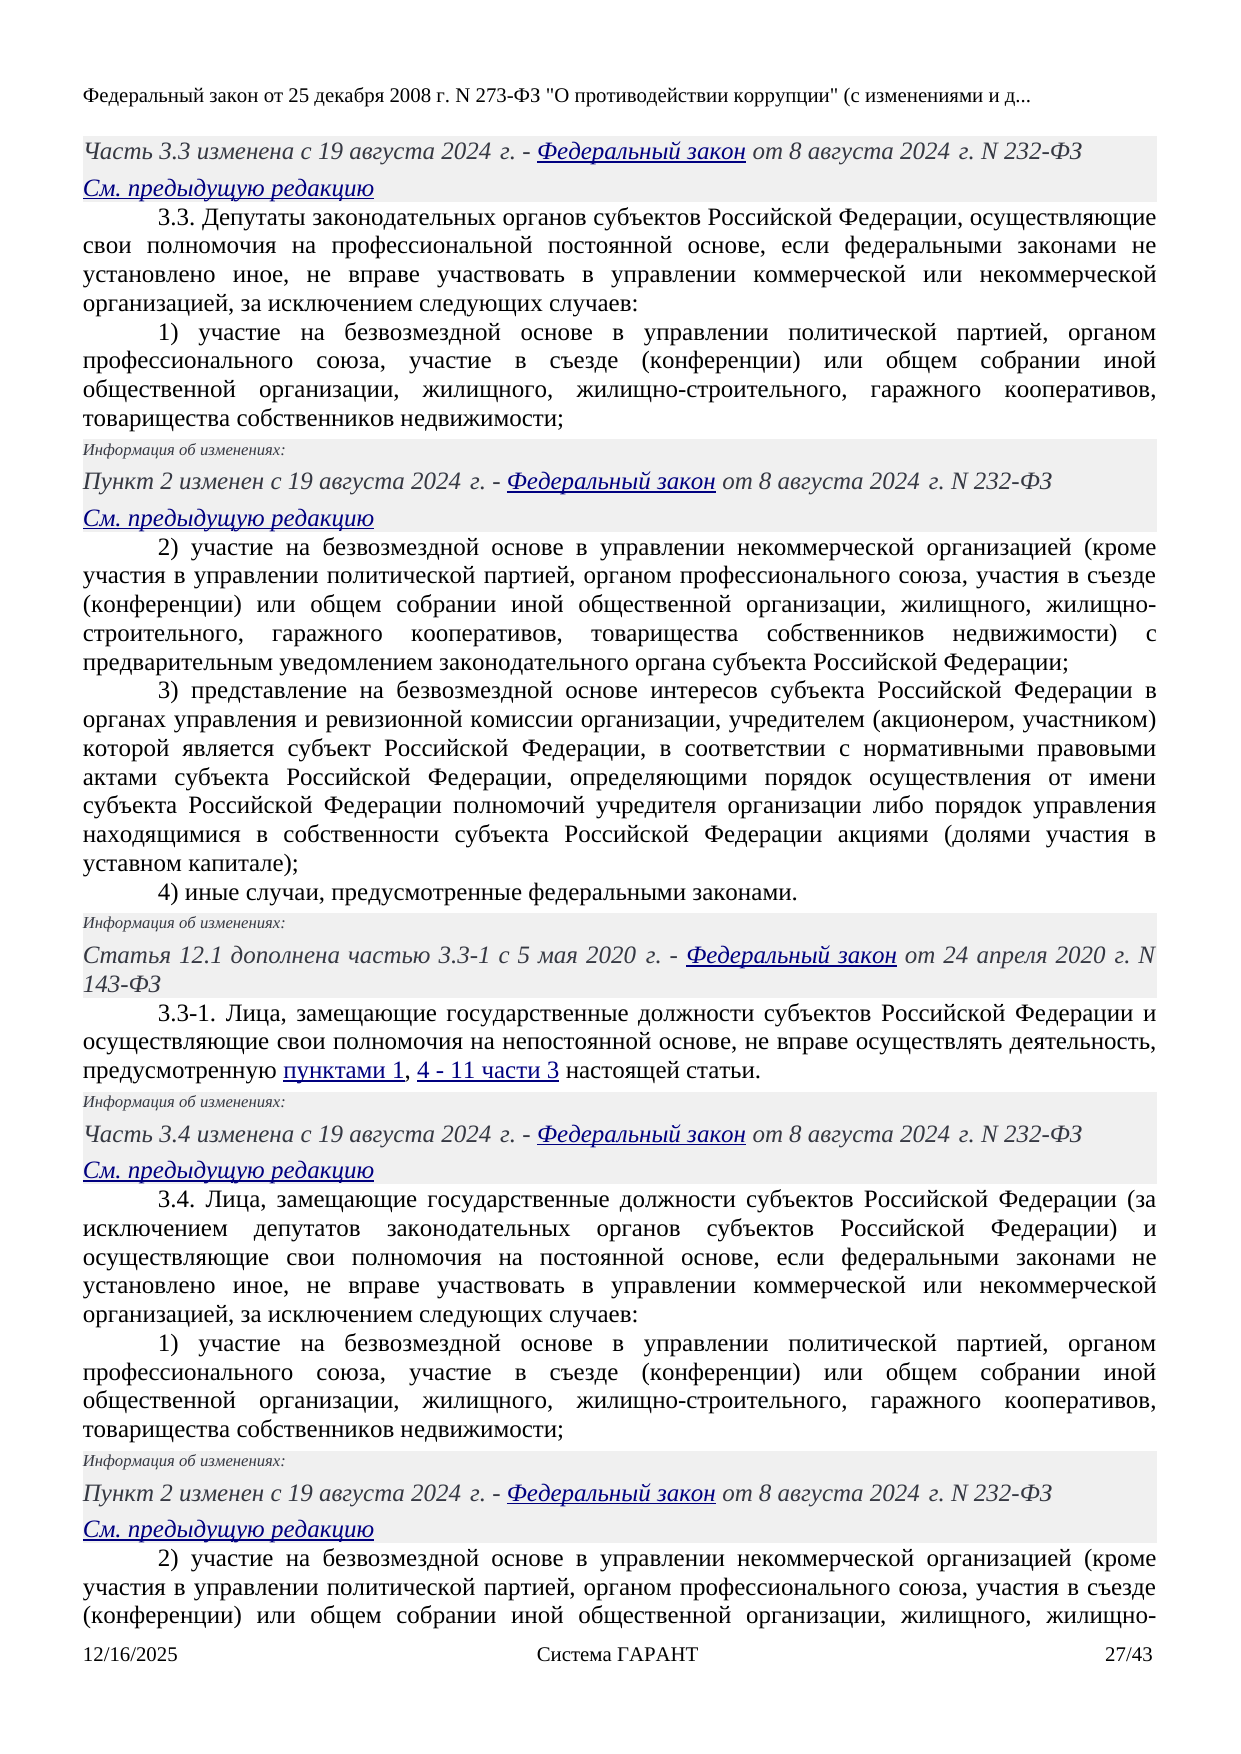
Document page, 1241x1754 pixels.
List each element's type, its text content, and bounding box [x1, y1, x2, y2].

text См. предыдущую редакцию [377, 173, 1157, 202]
text Информация об изменениях: [287, 439, 1157, 458]
text 1) участие на безвозмездной основе в управлении политической партией, органом профессионального союза, участие в съезде (конференции) или общем собрании иной общественной организации, жилищного, жилищно-строительного, гаражного кооперативов, товарищества собственников недвижимости; [83, 317, 1157, 432]
text Часть 3.4 изменена с 19 августа 2024 г. - Федеральный закон от 8 августа 2024 г. N 232-ФЗ [1084, 1119, 1157, 1147]
text 3.3. Депутаты законодательных органов субъектов Российской Федерации, осуществляющие свои полномочия на профессиональной постоянной основе, если федеральными законами не установлено иное, не вправе участвовать в управлении коммерческой или некоммерческой организацией, за исключением следующих случаев: [83, 202, 1157, 317]
text 4) иные случаи, предусмотренные федеральными законами. [83, 877, 1157, 905]
text Информация об изменениях: [287, 1451, 1157, 1470]
text Статья 12.1 дополнена частью 3.3-1 с 5 мая 2020 г. - Федеральный закон от 24 апреля 2020 г. N 143-ФЗ [163, 969, 1157, 998]
text Информация об изменениях: [287, 1092, 1157, 1111]
text 2) участие на безвозмездной основе в управлении некоммерческой организацией (кроме участия в управлении политической партией, органом профессионального союза, участия в съезде (конференции) или общем собрании иной общественной организации, жилищного, жилищно- [83, 1543, 1157, 1629]
text Информация об изменениях: [287, 913, 1157, 932]
text См. предыдущую редакцию [377, 503, 1157, 532]
text Часть 3.3 изменена с 19 августа 2024 г. - Федеральный закон от 8 августа 2024 г. N 232-ФЗ [1084, 136, 1157, 165]
text 3.4. Лица, замещающие государственные должности субъектов Российской Федерации (за исключением депутатов законодательных органов субъектов Российской Федерации) и осуществляющие свои полномочия на постоянной основе, если федеральными законами не установлено иное, не вправе участвовать в управлении коммерческой или некоммерческой организацией, за исключением следующих случаев: [83, 1184, 1157, 1328]
text Пункт 2 изменен с 19 августа 2024 г. - Федеральный закон от 8 августа 2024 г. N 232-ФЗ [1054, 466, 1157, 495]
text 3) представление на безвозмездной основе интересов субъекта Российской Федерации в органах управления и ревизионной комиссии организации, учредителем (акционером, участником) которой является субъект Российской Федерации, в соответствии с нормативными правовыми актами субъекта Российской Федерации, определяющими порядок осуществления от имени субъекта Российской Федерации полномочий учредителя организации либо порядок управления находящимися в собственности субъекта Российской Федерации акциями (долями участия в уставном капитале); [83, 675, 1157, 877]
text 1) участие на безвозмездной основе в управлении политической партией, органом профессионального союза, участие в съезде (конференции) или общем собрании иной общественной организации, жилищного, жилищно-строительного, гаражного кооперативов, товарищества собственников недвижимости; [83, 1328, 1157, 1443]
text 2) участие на безвозмездной основе в управлении некоммерческой организацией (кроме участия в управлении политической партией, органом профессионального союза, участия в съезде (конференции) или общем собрании иной общественной организации, жилищного, жилищно-строительного, гаражного кооперативов, товарищества собственников недвижимости) с предварительным уведомлением законодательного органа субъекта Российской Федерации; [83, 532, 1157, 675]
text См. предыдущую редакцию [377, 1514, 1157, 1543]
text 3.3-1. Лица, замещающие государственные должности субъектов Российской Федерации и осуществляющие свои полномочия на непостоянной основе, не вправе осуществлять деятельность, предусмотренную пунктами 1, 4 - 11 части 3 настоящей статьи. [83, 998, 1157, 1084]
text См. предыдущую редакцию [377, 1155, 1157, 1184]
text Пункт 2 изменен с 19 августа 2024 г. - Федеральный закон от 8 августа 2024 г. N 232-ФЗ [1054, 1478, 1157, 1506]
